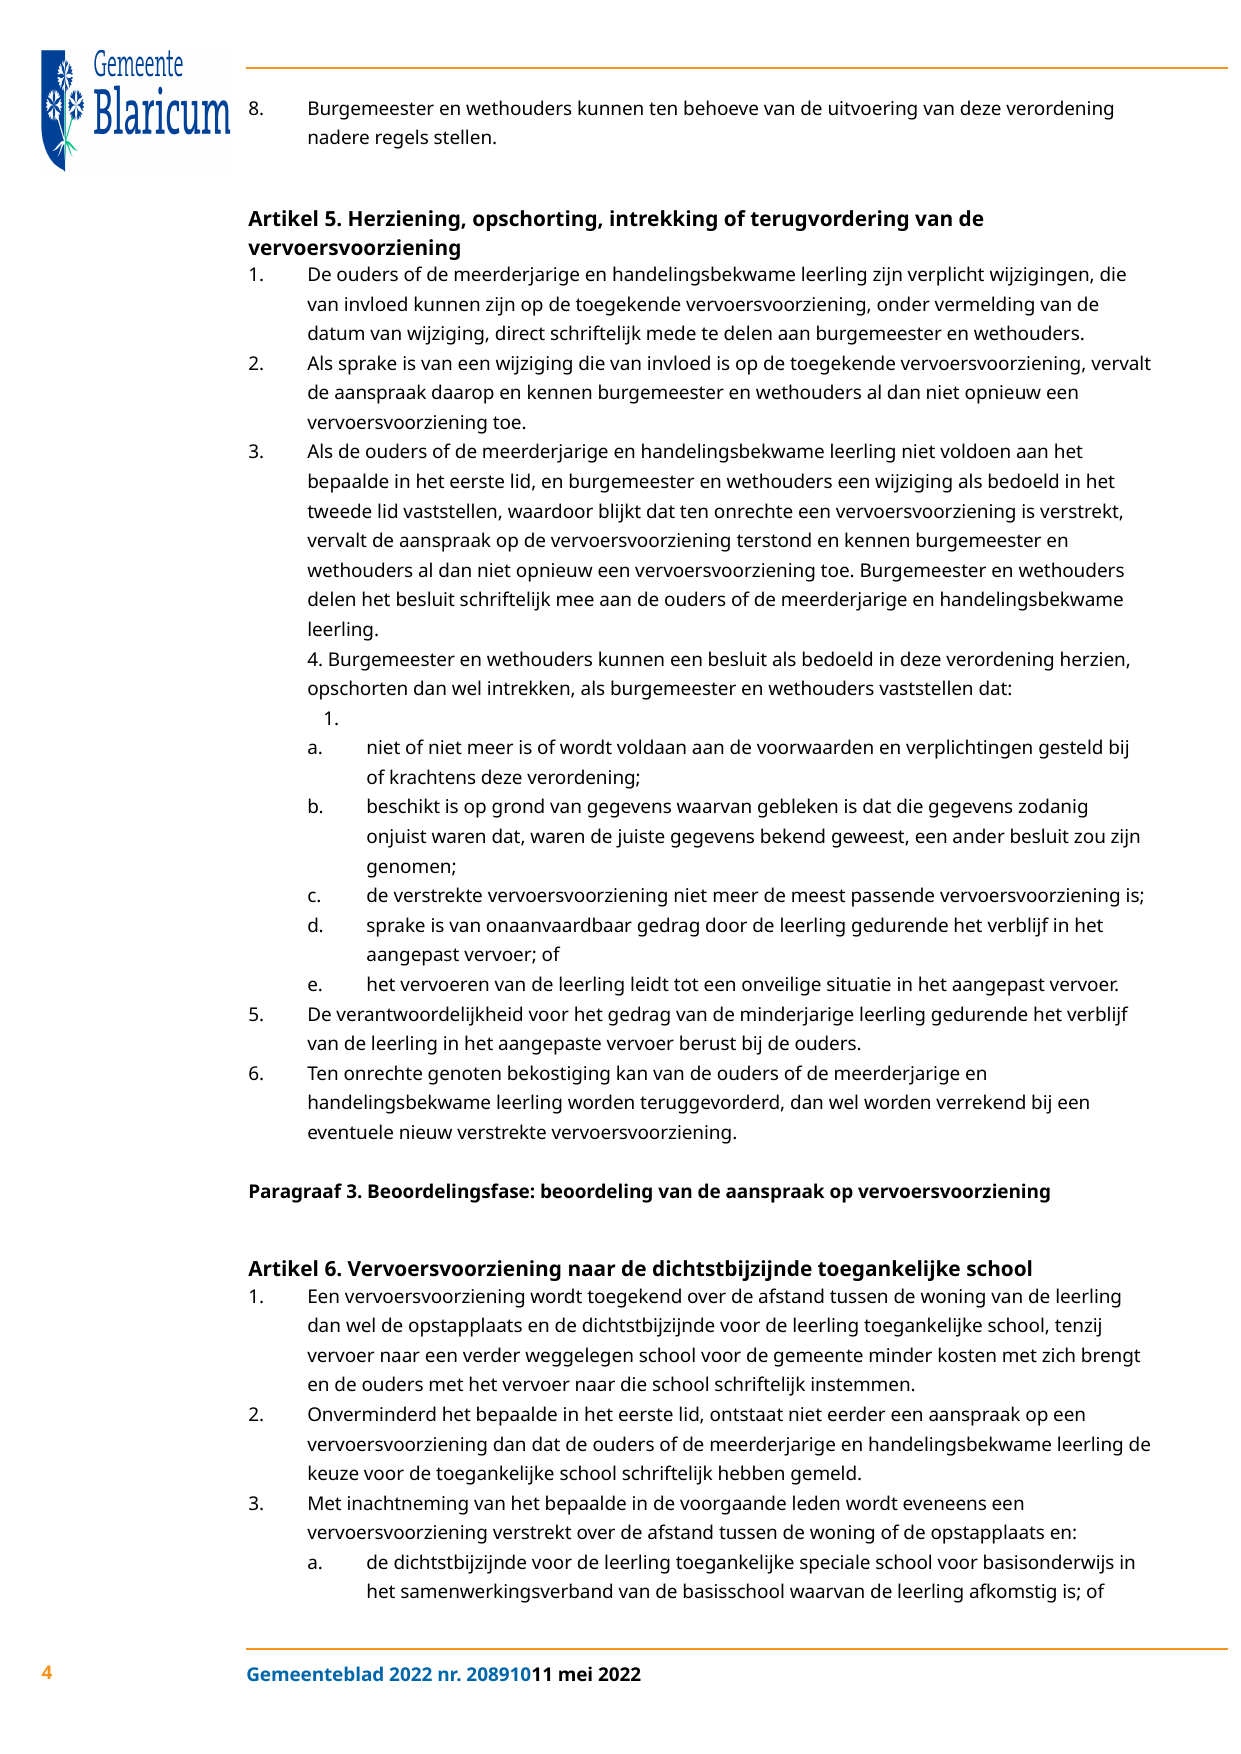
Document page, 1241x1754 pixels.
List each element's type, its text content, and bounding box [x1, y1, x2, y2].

text Paragraaf 3. Beoordelingsfase: beoordeling van de aanspraak op vervoersvoorziening [248, 1178, 1152, 1204]
list Als sprake is van een wijziging die van invloed is op de toegekende vervoersvoorziening, vervalt de aanspraak daarop en kennen burgemeester en wethouders al dan niet opnieuw een vervoersvoorziening toe. [248, 350, 1152, 435]
text Artikel 6. Vervoersvoorziening naar de dichtstbijzijnde toegankelijke school [248, 1254, 1152, 1283]
list de dichtstbijzijnde voor de leerling toegankelijke speciale school voor basisonderwijs in het samenwerkingsverband van de basisschool waarvan de leerling afkomstig is; of [307, 1549, 1152, 1604]
list Als de ouders of de meerderjarige en handelingsbekwame leerling niet voldoen aan het bepaalde in het eerste lid, en burgemeester en wethouders een wijziging als bedoeld in het tweede lid vaststellen, waardoor blijkt dat ten onrechte een vervoersvoorziening is verstrekt, vervalt de aanspraak op de vervoersvoorziening terstond en kennen burgemeester en wethouders al dan niet opnieuw een vervoersvoorziening toe. Burgemeester en wethouders delen het besluit schriftelijk mee aan de ouders of de meerderjarige en handelingsbekwame leerling. [248, 439, 1152, 642]
picture [41, 47, 231, 172]
list De verantwoordelijkheid voor het gedrag van de minderjarige leerling gedurende het verblijf van de leerling in het aangepaste vervoer berust bij de ouders. [248, 1001, 1152, 1056]
list sprake is van onaanvaardbaar gedrag door de leerling gedurende het verblijf in het aangepast vervoer; of [307, 912, 1152, 967]
list beschikt is op grond van gegevens waarvan gebleken is dat die gegevens zodanig onjuist waren dat, waren de juiste gegevens bekend geweest, een ander besluit zou zijn genomen; [307, 794, 1152, 879]
list de verstrekte vervoersvoorziening niet meer de meest passende vervoersvoorziening is; [307, 882, 1152, 908]
list Een vervoersvoorziening wordt toegekend over de afstand tussen de woning van de leerling dan wel de opstapplaats en de dichtstbijzijnde voor de leerling toegankelijke school, tenzij vervoer naar een verder weggelegen school voor de gemeente minder kosten met zich brengt en de ouders met het vervoer naar die school schriftelijk instemmen. [248, 1283, 1152, 1397]
list 4. Burgemeester en wethouders kunnen een besluit als bedoeld in deze verordening herzien, opschorten dan wel intrekken, als burgemeester en wethouders vaststellen dat: [248, 646, 1152, 701]
list De ouders of de meerderjarige en handelingsbekwame leerling zijn verplicht wijzigingen, die van invloed kunnen zijn op de toegekende vervoersvoorziening, onder vermelding van de datum van wijziging, direct schriftelijk mede te delen aan burgemeester en wethouders. [248, 261, 1152, 346]
list Burgemeester en wethouders kunnen ten behoeve van de uitvoering van deze verordening nadere regels stellen. [248, 95, 1152, 150]
list niet of niet meer is of wordt voldaan aan de voorwaarden en verplichtingen gesteld bij of krachtens deze verordening; [307, 734, 1152, 790]
list het vervoeren van de leerling leidt tot een onveilige situatie in het aangepast vervoer. [307, 971, 1152, 997]
list Met inachtneming van het bepaalde in de voorgaande leden wordt eveneens een vervoersvoorziening verstrekt over de afstand tussen de woning of de opstapplaats en: [248, 1490, 1152, 1545]
list Ten onrechte genoten bekostiging kan van de ouders of de meerderjarige en handelingsbekwame leerling worden teruggevorderd, dan wel worden verrekend bij een eventuele nieuw verstrekte vervoersvoorziening. [248, 1060, 1152, 1145]
list Onverminderd het bepaalde in het eerste lid, ontstaat niet eerder een aanspraak op een vervoersvoorziening dan dat de ouders of de meerderjarige en handelingsbekwame leerling de keuze voor de toegankelijke school schriftelijk hebben gemeld. [248, 1401, 1152, 1486]
text Artikel 5. Herziening, opschorting, intrekking of terugvordering van de vervoersvoorziening [248, 204, 1152, 261]
